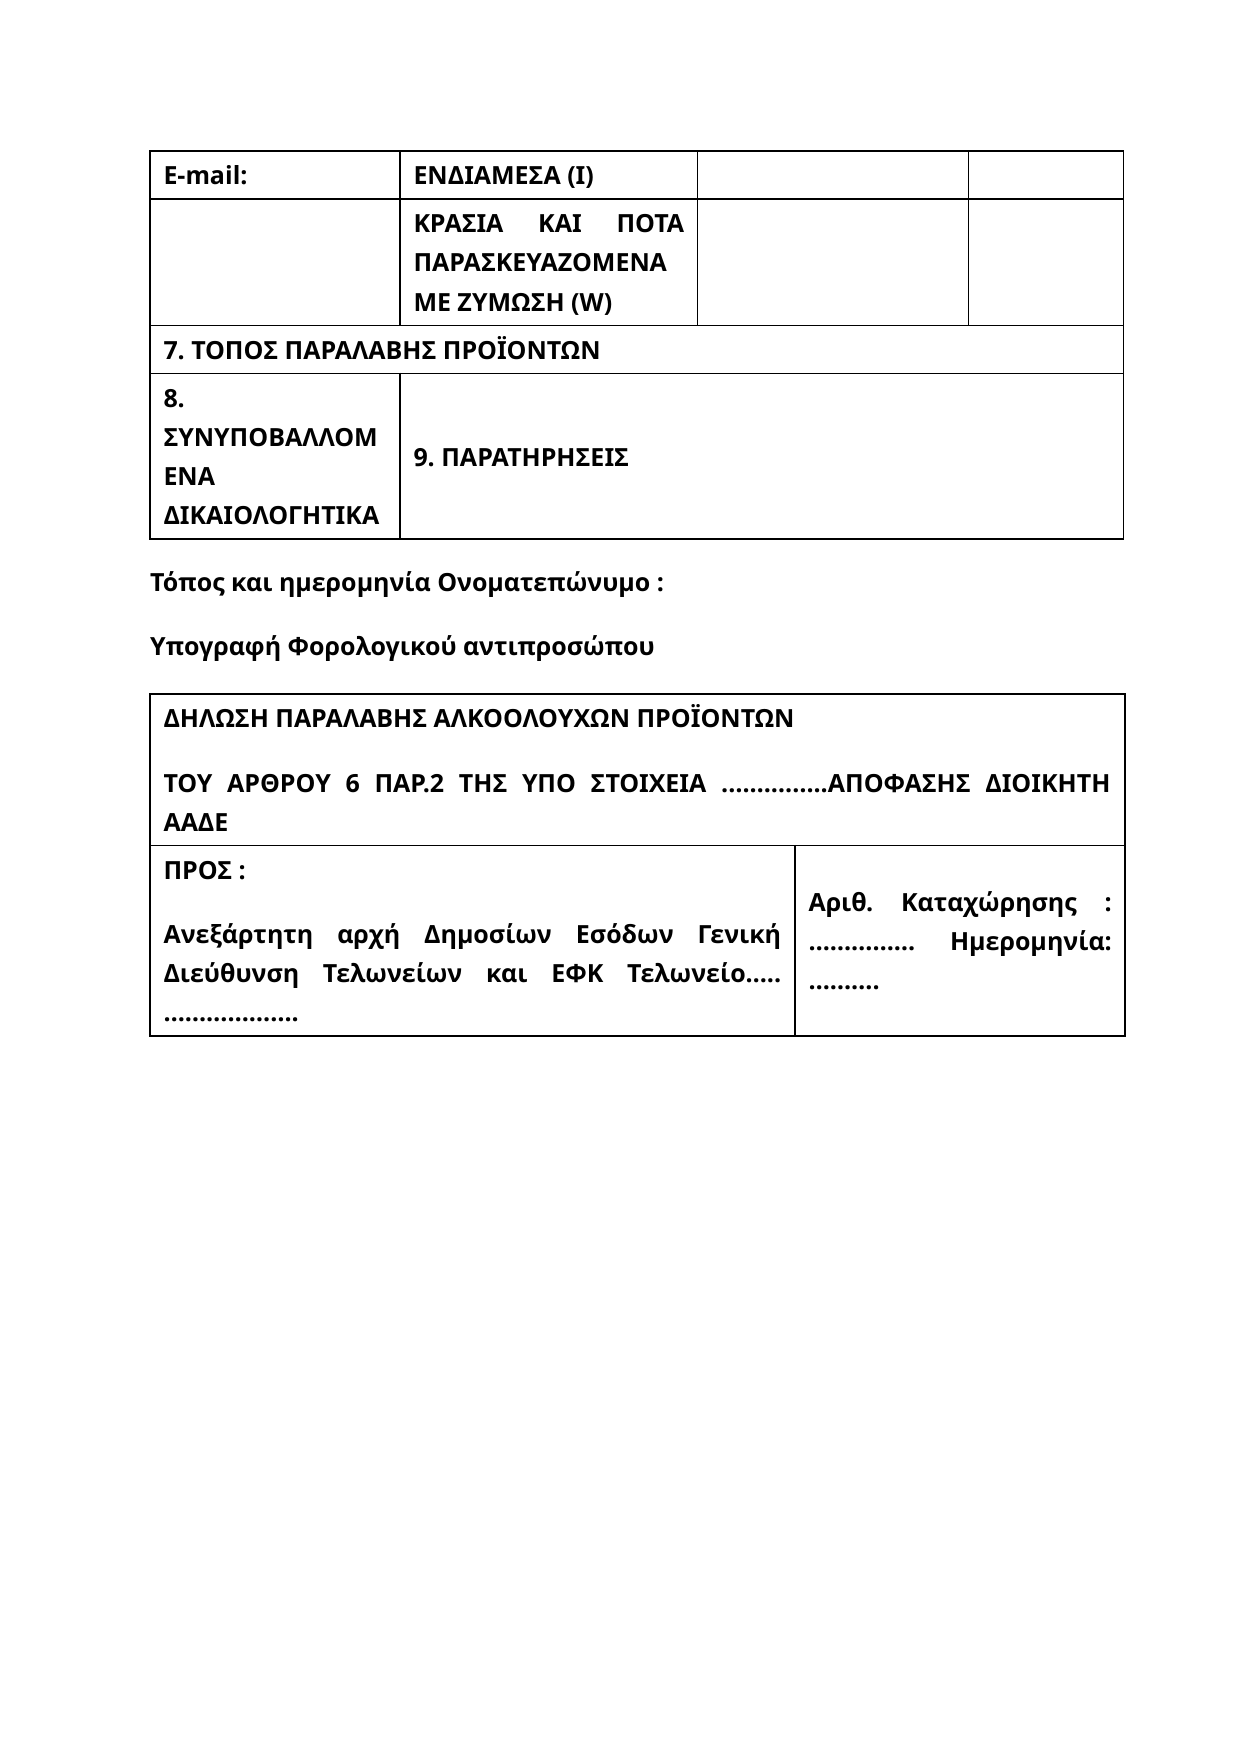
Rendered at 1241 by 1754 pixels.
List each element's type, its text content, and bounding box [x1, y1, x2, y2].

table_cell ΚΡΑΣΙΑ ΚΑΙ ΠΟΤΑ ΠΑΡΑΣΚΕΥΑΖΟΜΕΝΑ ΜΕ ΖΥΜΩΣΗ (W) [401, 200, 697, 324]
table_cell Αριθ. Καταχώρησης : …………… Ημερομηνία: ………. [796, 846, 1124, 1035]
table_cell [969, 152, 1123, 198]
text Υπογραφή Φορολογικού αντιπροσώπου [150, 629, 1090, 663]
table_cell 8. ΣΥΝΥΠΟΒΑΛΛΟΜΕΝΑ ΔΙΚΑΙΟΛΟΓΗΤΙΚΑ [151, 374, 399, 538]
table_cell [698, 200, 968, 324]
table_cell [151, 200, 399, 324]
text Τόπος και ημερομηνία Ονοματεπώνυμο : [150, 565, 1090, 599]
table_cell ΠΡΟΣ : Ανεξάρτητη αρχή Δημοσίων Εσόδων Γενική Διεύθυνση Τελωνείων και ΕΦΚ Τελωνείο…..………………. [151, 846, 794, 1035]
table_cell [698, 152, 968, 198]
table_cell ΕΝΔΙΑΜΕΣΑ (I) [401, 152, 697, 198]
table_header ΔΗΛΩΣΗ ΠΑΡΑΛΑΒΗΣ ΑΛΚΟΟΛΟΥΧΩΝ ΠΡΟΪΟΝΤΩΝ ΤΟΥ ΑΡΘΡΟΥ 6 ΠΑΡ.2 ΤΗΣ ΥΠΟ ΣΤΟΙΧΕΙΑ .…………..ΑΠΟΦΑΣΗΣ ΔΙΟΙΚΗΤΗ ΑΑΔΕ [151, 695, 1124, 845]
table_cell 7. ΤΟΠΟΣ ΠΑΡΑΛΑΒΗΣ ΠΡΟΪΟΝΤΩΝ [151, 326, 1123, 373]
table_cell [969, 200, 1123, 324]
table_cell Ε-mail: [151, 152, 399, 198]
table_cell 9. ΠΑΡΑΤΗΡΗΣΕΙΣ [401, 374, 1123, 538]
